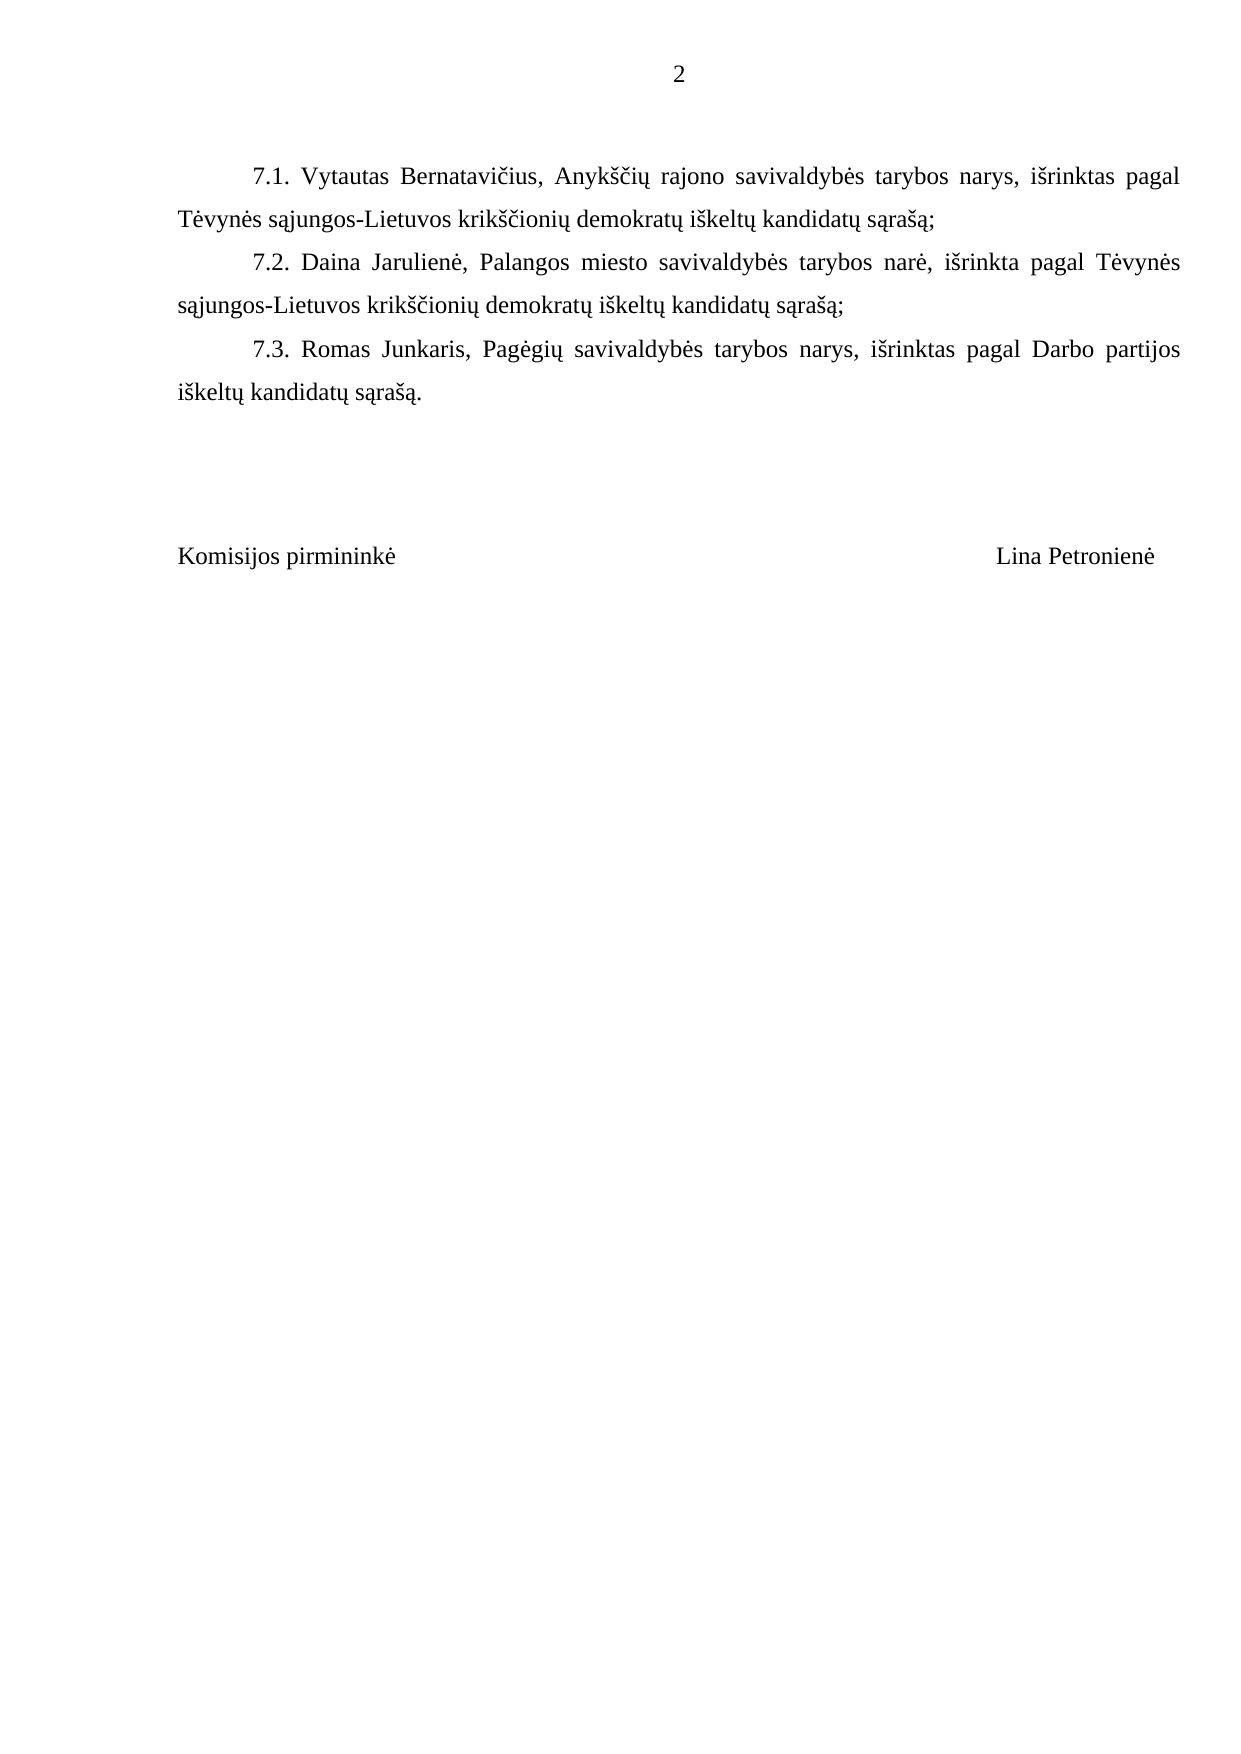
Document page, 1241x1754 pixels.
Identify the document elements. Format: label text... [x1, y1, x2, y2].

text Komisijos pirmininkė Lina Petronienė [177, 532, 1181, 570]
text 7.1. Vytautas Bernatavičius, Anykščių rajono savivaldybės tarybos narys, išrinktas pagal Tėvynės sąjungos-Lietuvos krikščionių demokratų iškeltų kandidatų sąrašą; [177, 161, 1181, 233]
text 7.2. Daina Jarulienė, Palangos miesto savivaldybės tarybos narė, išrinkta pagal Tėvynės sąjungos-Lietuvos krikščionių demokratų iškeltų kandidatų sąrašą; [177, 247, 1181, 319]
text 7.3. Romas Junkaris, Pagėgių savivaldybės tarybos narys, išrinktas pagal Darbo partijos iškeltų kandidatų sąrašą. [177, 334, 1181, 406]
